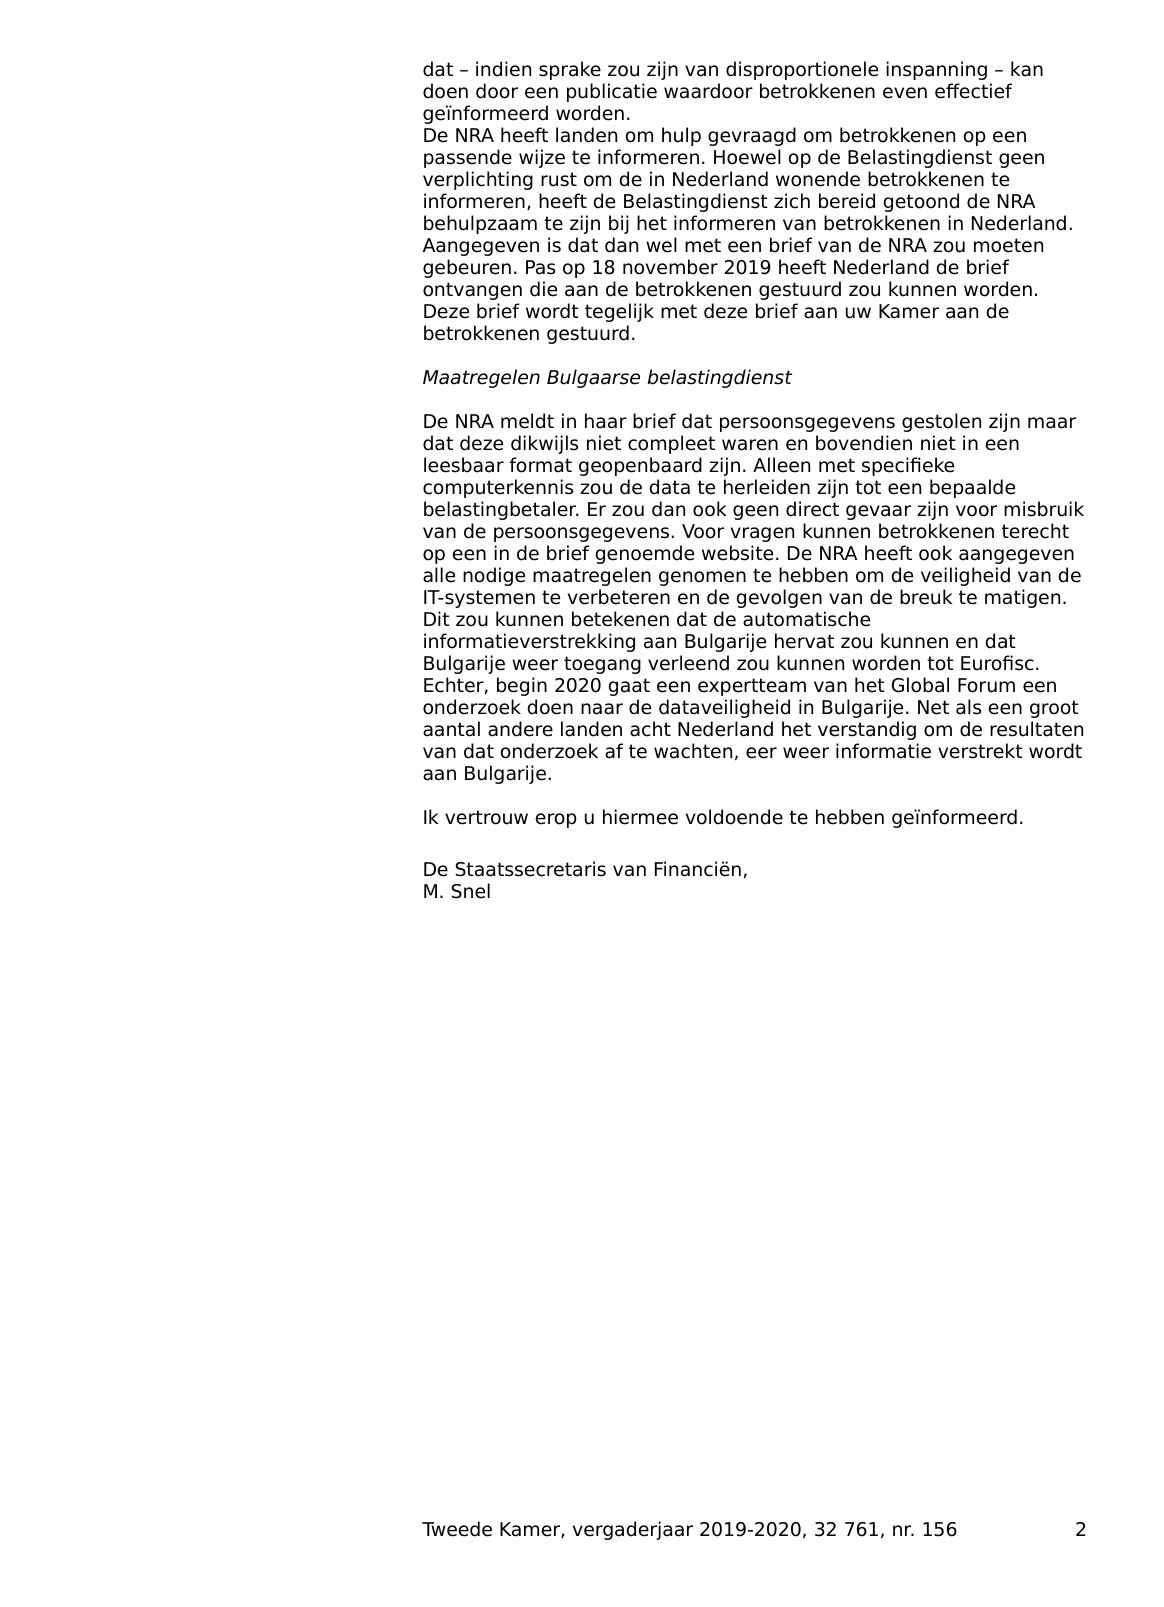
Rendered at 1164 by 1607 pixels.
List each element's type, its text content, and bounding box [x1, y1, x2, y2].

text dat – indien sprake zou zijn van disproportionele inspanning – kan doen door een publicatie waardoor betrokkenen even effectief geïnformeerd worden. [422, 59, 1087, 125]
text De NRA heeft landen om hulp gevraagd om betrokkenen op een passende wijze te informeren. Hoewel op de Belastingdienst geen verplichting rust om de in Nederland wonende betrokkenen te informeren, heeft de Belastingdienst zich bereid getoond de NRA behulpzaam te zijn bij het informeren van betrokkenen in Nederland. Aangegeven is dat dan wel met een brief van de NRA zou moeten gebeuren. Pas op 18 november 2019 heeft Nederland de brief ontvangen die aan de betrokkenen gestuurd zou kunnen worden. Deze brief wordt tegelijk met deze brief aan uw Kamer aan de betrokkenen gestuurd. [422, 125, 1087, 345]
text De NRA meldt in haar brief dat persoonsgegevens gestolen zijn maar dat deze dikwijls niet compleet waren en bovendien niet in een leesbaar format geopenbaard zijn. Alleen met specifieke computerkennis zou de data te herleiden zijn tot een bepaalde belastingbetaler. Er zou dan ook geen direct gevaar zijn voor misbruik van de persoonsgegevens. Voor vragen kunnen betrokkenen terecht op een in de brief genoemde website. De NRA heeft ook aangegeven alle nodige maatregelen genomen te hebben om de veiligheid van de IT-systemen te verbeteren en de gevolgen van de breuk te matigen. [422, 411, 1087, 609]
text De Staatssecretaris van Financiën, M. Snel [422, 859, 1087, 903]
subtitle Maatregelen Bulgaarse belastingdienst [422, 367, 1087, 389]
text Ik vertrouw erop u hiermee voldoende te hebben geïnformeerd. [422, 807, 1087, 829]
text Dit zou kunnen betekenen dat de automatische informatieverstrekking aan Bulgarije hervat zou kunnen en dat Bulgarije weer toegang verleend zou kunnen worden tot Eurofisc. Echter, begin 2020 gaat een expertteam van het Global Forum een onderzoek doen naar de dataveiligheid in Bulgarije. Net als een groot aantal andere landen acht Nederland het verstandig om de resultaten van dat onderzoek af te wachten, eer weer informatie verstrekt wordt aan Bulgarije. [422, 609, 1087, 785]
